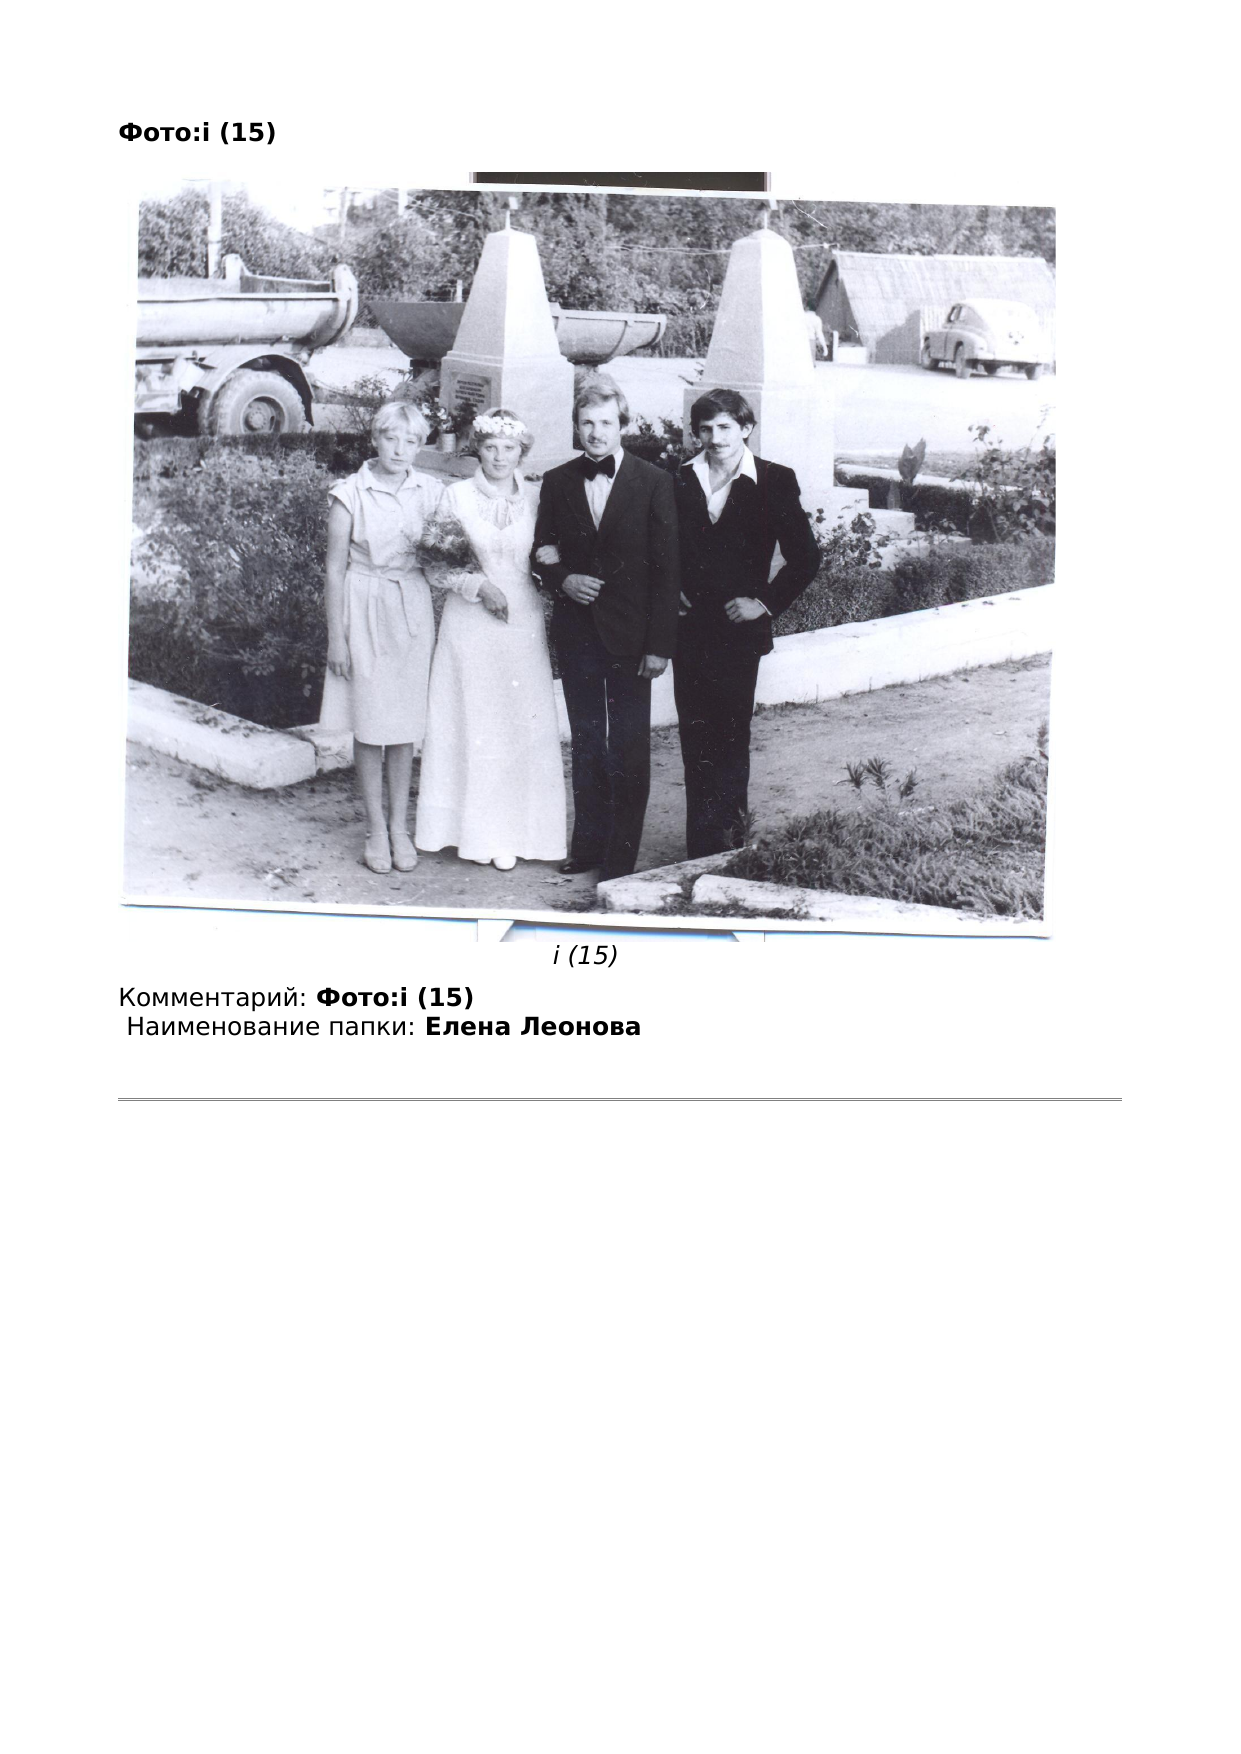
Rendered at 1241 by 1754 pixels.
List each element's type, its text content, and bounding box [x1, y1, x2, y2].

picture [118, 172, 1056, 942]
text Комментарий: Фото:i (15) Наименование папки: Елена Леонова [118, 983, 1122, 1071]
text i (15) [118, 942, 1056, 971]
subtitle Фото:i (15) [118, 118, 1122, 147]
